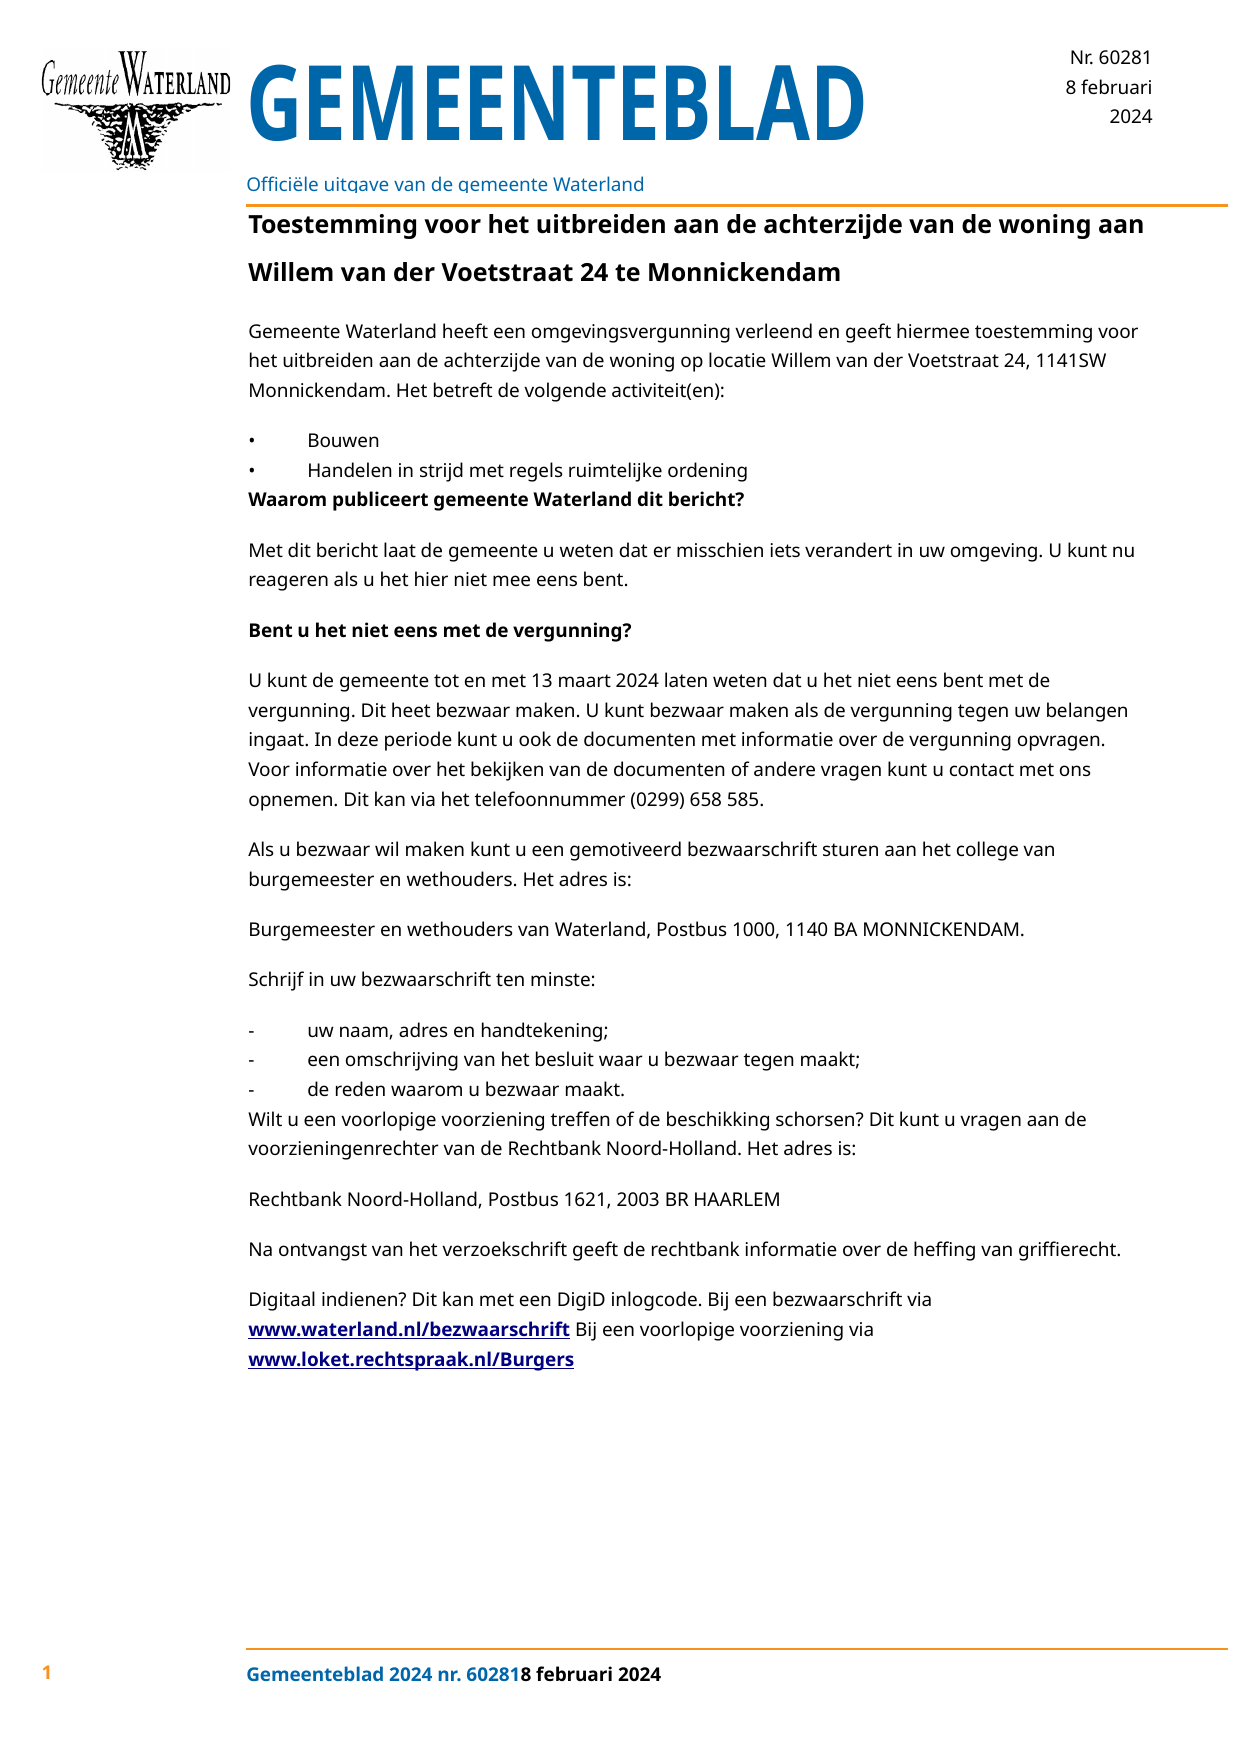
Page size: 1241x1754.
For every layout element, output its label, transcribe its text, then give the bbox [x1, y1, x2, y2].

text Rechtbank Noord-Holland, Postbus 1621, 2003 BR HAARLEM [248, 1186, 1152, 1212]
list Bouwen [248, 427, 1152, 453]
text Toestemming voor het uitbreiden aan de achterzijde van de woning aan Willem van der Voetstraat 24 te Monnickendam [248, 207, 1152, 288]
picture [41, 47, 231, 172]
text Als u bezwaar wil maken kunt u een gemotiveerd bezwaarschrift sturen aan het college van burgemeester en wethouders. Het adres is: [248, 836, 1152, 892]
list uw naam, adres en handtekening; [248, 1017, 1152, 1043]
text Wilt u een voorlopige voorziening treffen of de beschikking schorsen? Dit kunt u vragen aan de voorzieningenrechter van de Rechtbank Noord-Holland. Het adres is: [248, 1106, 1152, 1161]
text Met dit bericht laat de gemeente u weten dat er misschien iets verandert in uw omgeving. U kunt nu reageren als u het hier niet mee eens bent. [248, 537, 1152, 592]
text Digitaal indienen? Dit kan met een DigiD inlogcode. Bij een bezwaarschrift via www.waterland.nl/bezwaarschrift Bij een voorlopige voorziening via www.loket.rechtspraak.nl/Burgers [248, 1287, 1152, 1372]
list Handelen in strijd met regels ruimtelijke ordening [248, 457, 1152, 483]
text Na ontvangst van het verzoekschrift geeft de rechtbank informatie over de heffing van griffierecht. [248, 1236, 1152, 1262]
list een omschrijving van het besluit waar u bezwaar tegen maakt; [248, 1047, 1152, 1072]
text U kunt de gemeente tot en met 13 maart 2024 laten weten dat u het niet eens bent met de vergunning. Dit heet bezwaar maken. U kunt bezwaar maken als de vergunning tegen uw belangen ingaat. In deze periode kunt u ook de documenten met informatie over de vergunning opvragen. Voor informatie over het bekijken van de documenten of andere vragen kunt u contact met ons opnemen. Dit kan via het telefoonnummer (0299) 658 585. [248, 667, 1152, 812]
text Gemeente Waterland heeft een omgevingsvergunning verleend en geeft hiermee toestemming voor het uitbreiden aan de achterzijde van de woning op locatie Willem van der Voetstraat 24, 1141SW Monnickendam. Het betreft de volgende activiteit(en): [248, 318, 1152, 403]
text Burgemeester en wethouders van Waterland, Postbus 1000, 1140 BA MONNICKENDAM. [248, 916, 1152, 942]
list de reden waarom u bezwaar maakt. [248, 1076, 1152, 1102]
text Waarom publiceert gemeente Waterland dit bericht? [248, 487, 1152, 512]
text Schrijf in uw bezwaarschrift ten minste: [248, 967, 1152, 992]
text Bent u het niet eens met de vergunning? [248, 617, 1152, 643]
